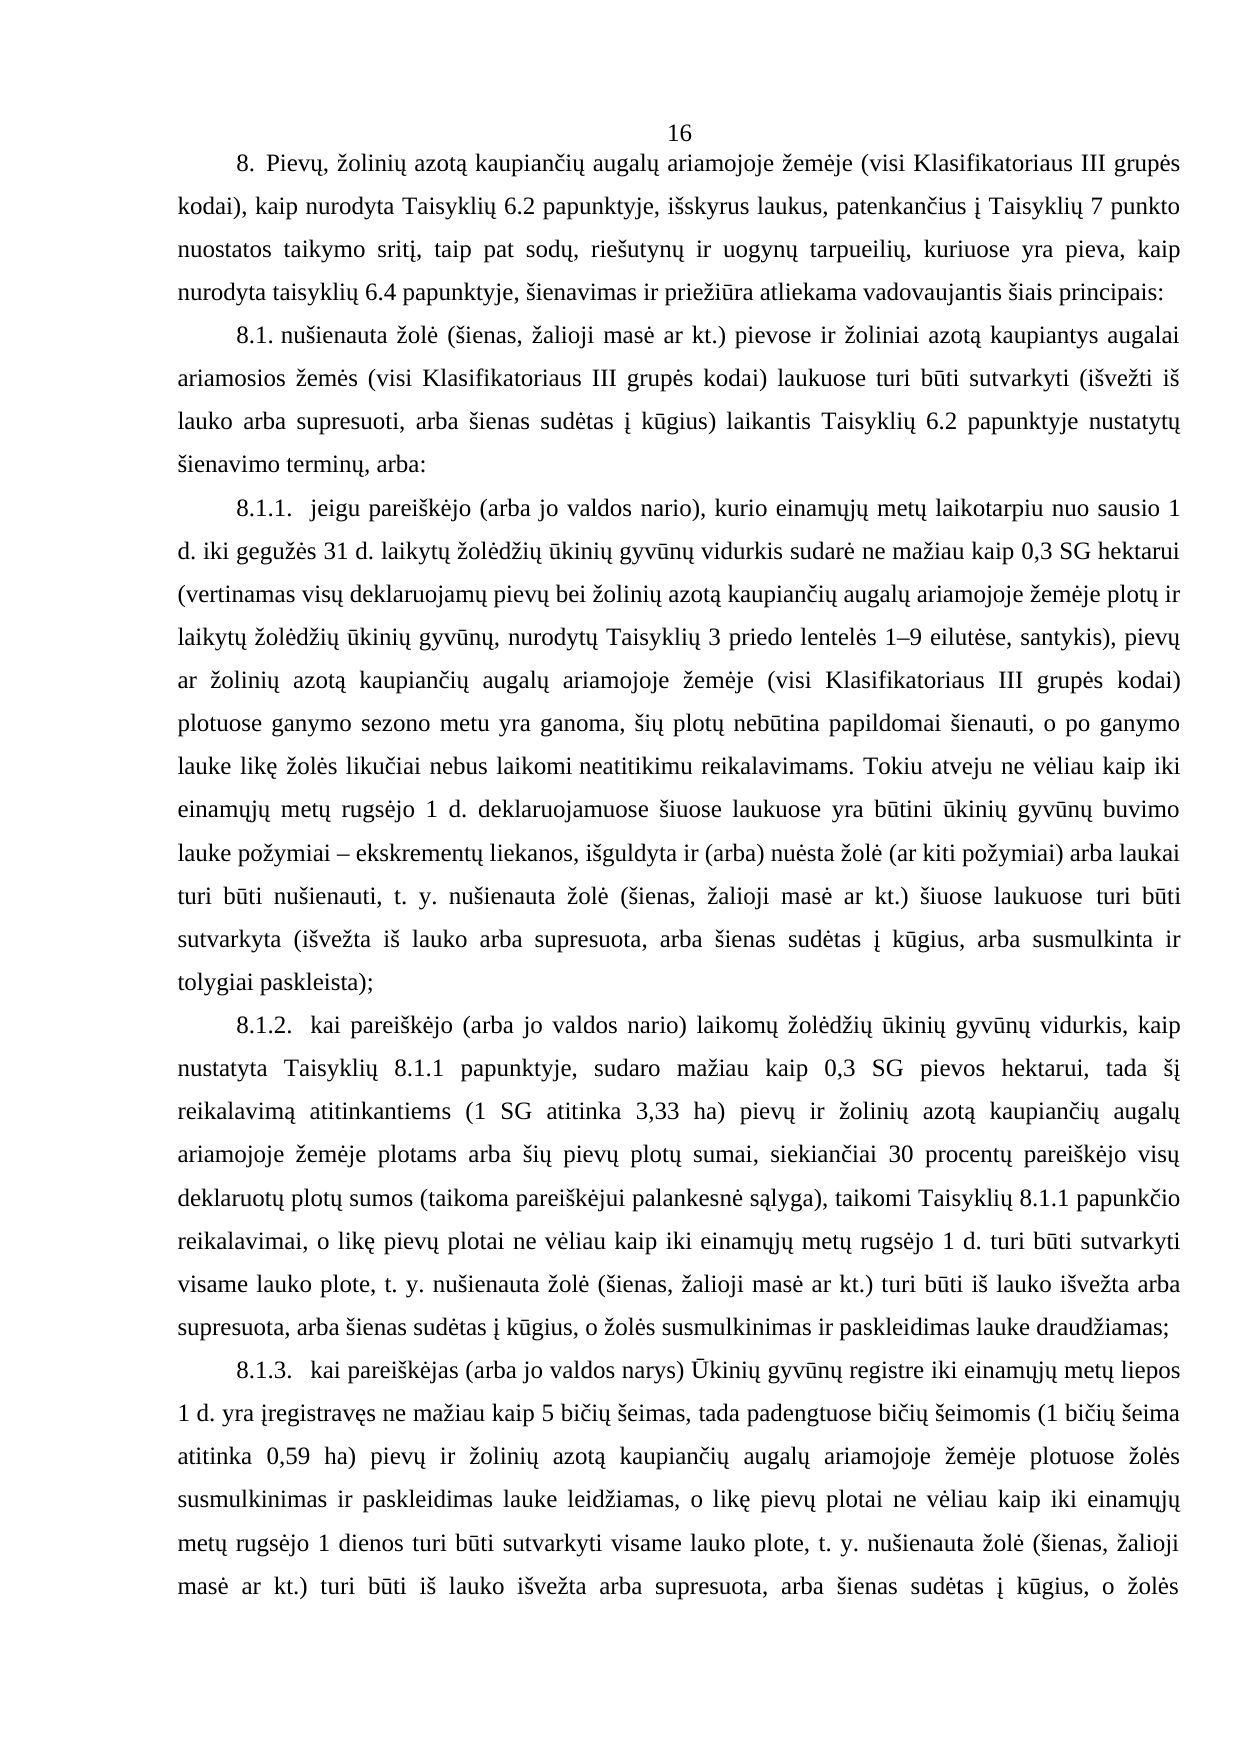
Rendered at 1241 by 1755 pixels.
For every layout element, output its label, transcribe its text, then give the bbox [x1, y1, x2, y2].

text 8.1.2. kai pareiškėjo (arba jo valdos nario) laikomų žolėdžių ūkinių gyvūnų vidurkis, kaip nustatyta Taisyklių 8.1.1 papunktyje, sudaro mažiau kaip 0,3 SG pievos hektarui, tada šį reikalavimą atitinkantiems (1 SG atitinka 3,33 ha) pievų ir žolinių azotą kaupiančių augalų ariamojoje žemėje plotams arba šių pievų plotų sumai, siekiančiai 30 procentų pareiškėjo visų deklaruotų plotų sumos (taikoma pareiškėjui palankesnė sąlyga), taikomi Taisyklių 8.1.1 papunkčio reikalavimai, o likę pievų plotai ne vėliau kaip iki einamųjų metų rugsėjo 1 d. turi būti sutvarkyti visame lauko plote, t. y. nušienauta žolė (šienas, žalioji masė ar kt.) turi būti iš lauko išvežta arba supresuota, arba šienas sudėtas į kūgius, o žolės susmulkinimas ir paskleidimas lauke draudžiamas; [177, 1010, 1181, 1341]
text 8.1.1. jeigu pareiškėjo (arba jo valdos nario), kurio einamųjų metų laikotarpiu nuo sausio 1 d. iki gegužės 31 d. laikytų žolėdžių ūkinių gyvūnų vidurkis sudarė ne mažiau kaip 0,3 SG hektarui (vertinamas visų deklaruojamų pievų bei žolinių azotą kaupiančių augalų ariamojoje žemėje plotų ir laikytų žolėdžių ūkinių gyvūnų, nurodytų Taisyklių 3 priedo lentelės 1–9 eilutėse, santykis), pievų ar žolinių azotą kaupiančių augalų ariamojoje žemėje (visi Klasifikatoriaus III grupės kodai) plotuose ganymo sezono metu yra ganoma, šių plotų nebūtina papildomai šienauti, o po ganymo lauke likę žolės likučiai nebus laikomi neatitikimu reikalavimams. Tokiu atveju ne vėliau kaip iki einamųjų metų rugsėjo 1 d. deklaruojamuose šiuose laukuose yra būtini ūkinių gyvūnų buvimo lauke požymiai – ekskrementų liekanos, išguldyta ir (arba) nuėsta žolė (ar kiti požymiai) arba laukai turi būti nušienauti, t. y. nušienauta žolė (šienas, žalioji masė ar kt.) šiuose laukuose turi būti sutvarkyta (išvežta iš lauko arba supresuota, arba šienas sudėtas į kūgius, arba susmulkinta ir tolygiai paskleista); [177, 493, 1181, 996]
text 8. Pievų, žolinių azotą kaupiančių augalų ariamojoje žemėje (visi Klasifikatoriaus III grupės kodai), kaip nurodyta Taisyklių 6.2 papunktyje, išskyrus laukus, patenkančius į Taisyklių 7 punkto nuostatos taikymo sritį, taip pat sodų, riešutynų ir uogynų tarpueilių, kuriuose yra pieva, kaip nurodyta taisyklių 6.4 papunktyje, šienavimas ir priežiūra atliekama vadovaujantis šiais principais: [177, 148, 1181, 306]
text 8.1.3. kai pareiškėjas (arba jo valdos narys) Ūkinių gyvūnų registre iki einamųjų metų liepos 1 d. yra įregistravęs ne mažiau kaip 5 bičių šeimas, tada padengtuose bičių šeimomis (1 bičių šeima atitinka 0,59 ha) pievų ir žolinių azotą kaupiančių augalų ariamojoje žemėje plotuose žolės susmulkinimas ir paskleidimas lauke leidžiamas, o likę pievų plotai ne vėliau kaip iki einamųjų metų rugsėjo 1 dienos turi būti sutvarkyti visame lauko plote, t. y. nušienauta žolė (šienas, žalioji masė ar kt.) turi būti iš lauko išvežta arba supresuota, arba šienas sudėtas į kūgius, o žolės [177, 1355, 1181, 1599]
text 8.1. nušienauta žolė (šienas, žalioji masė ar kt.) pievose ir žoliniai azotą kaupiantys augalai ariamosios žemės (visi Klasifikatoriaus III grupės kodai) laukuose turi būti sutvarkyti (išvežti iš lauko arba supresuoti, arba šienas sudėtas į kūgius) laikantis Taisyklių 6.2 papunktyje nustatytų šienavimo terminų, arba: [177, 320, 1181, 478]
